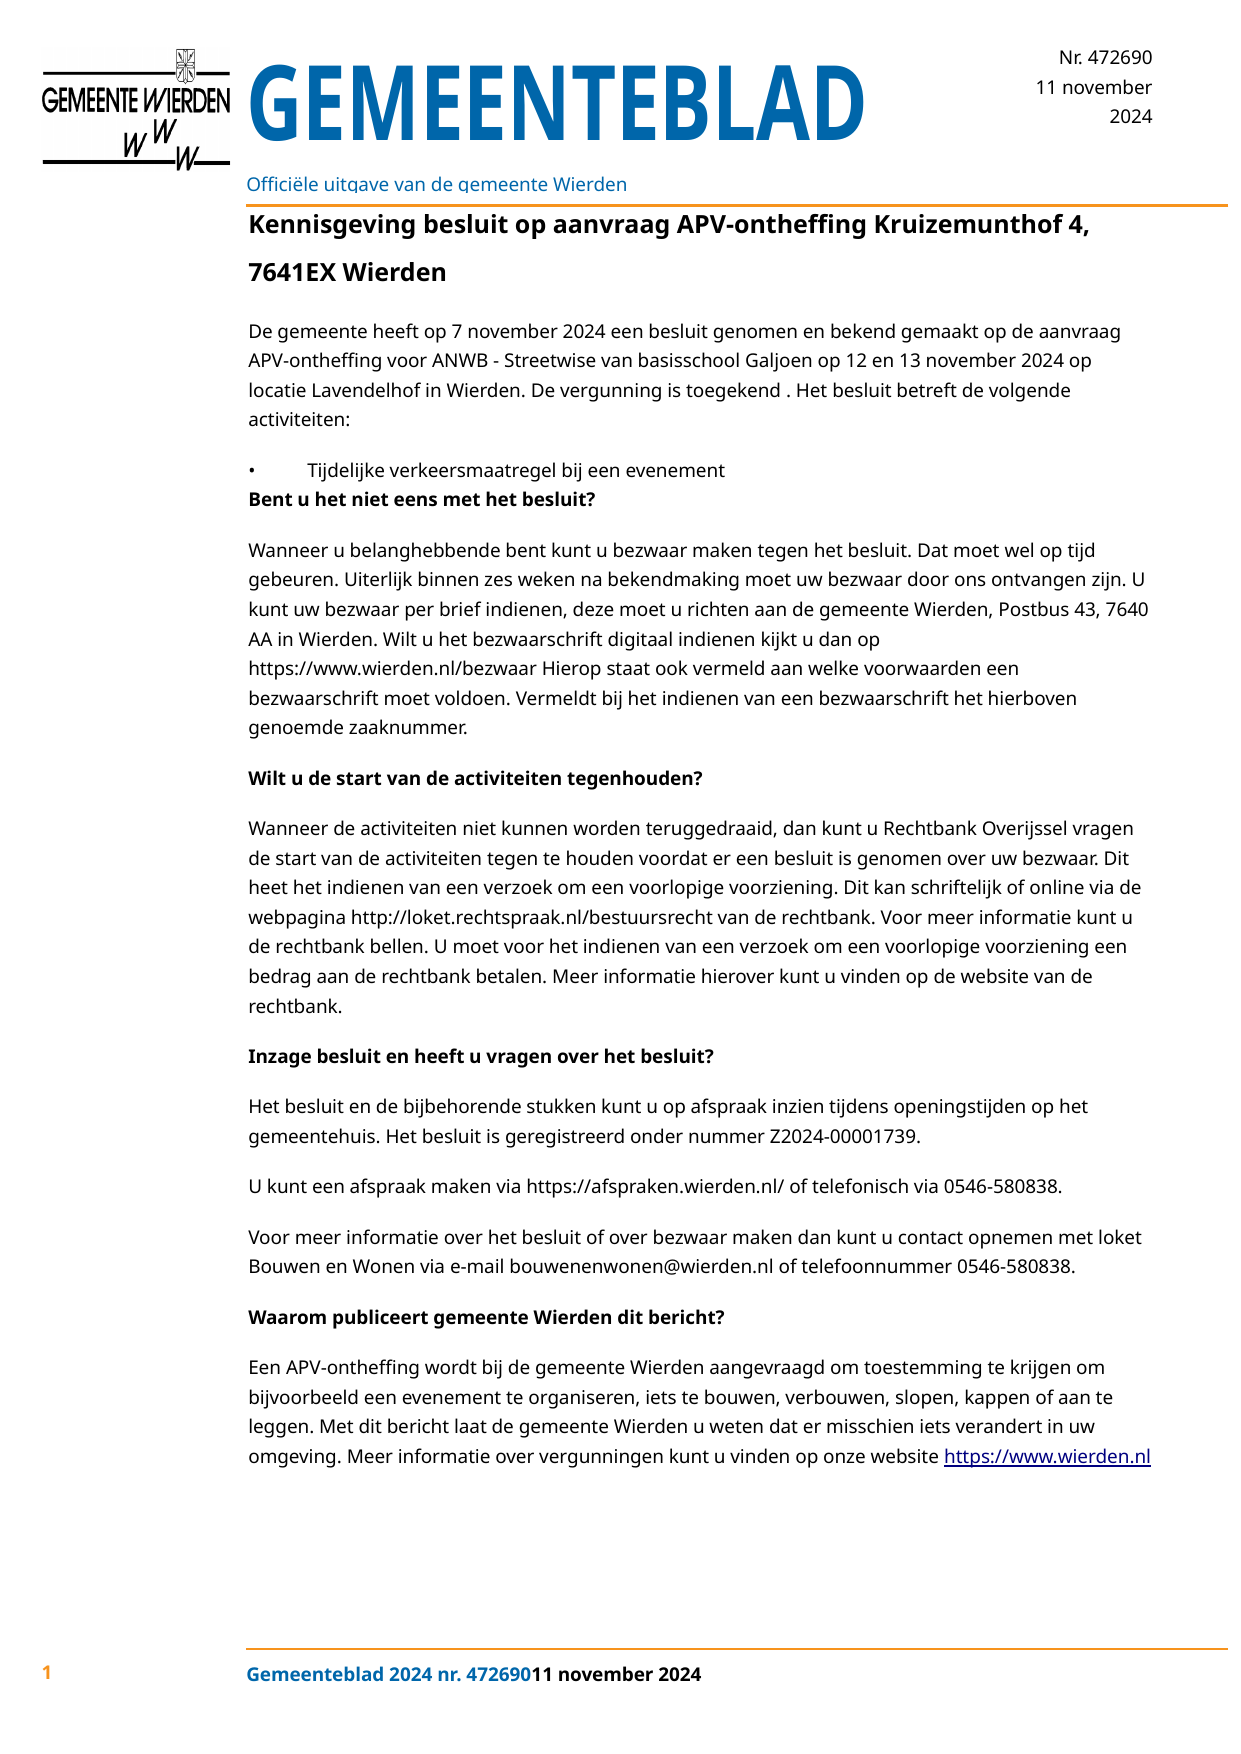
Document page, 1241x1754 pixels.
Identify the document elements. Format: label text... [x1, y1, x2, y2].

text Wilt u de start van de activiteiten tegenhouden? [248, 765, 1152, 791]
text Het besluit en de bijbehorende stukken kunt u op afspraak inzien tijdens openingstijden op het gemeentehuis. Het besluit is geregistreerd onder nummer Z2024-00001739. [248, 1094, 1152, 1149]
list Tijdelijke verkeersmaatregel bij een evenement [248, 457, 1152, 483]
picture [41, 47, 231, 172]
text Een APV-ontheffing wordt bij de gemeente Wierden aangevraagd om toestemming te krijgen om bijvoorbeeld een evenement te organiseren, iets te bouwen, verbouwen, slopen, kappen of aan te leggen. Met dit bericht laat de gemeente Wierden u weten dat er misschien iets verandert in uw omgeving. Meer informatie over vergunningen kunt u vinden op onze website https://www.wierden.nl [248, 1354, 1152, 1469]
text Waarom publiceert gemeente Wierden dit bericht? [248, 1304, 1152, 1330]
text Inzage besluit en heeft u vragen over het besluit? [248, 1043, 1152, 1069]
text Wanneer de activiteiten niet kunnen worden teruggedraaid, dan kunt u Rechtbank Overijssel vragen de start van de activiteiten tegen te houden voordat er een besluit is genomen over uw bezwaar. Dit heet het indienen van een verzoek om een voorlopige voorziening. Dit kan schriftelijk of online via de webpagina http://loket.rechtspraak.nl/bestuursrecht van de rechtbank. Voor meer informatie kunt u de rechtbank bellen. U moet voor het indienen van een verzoek om een voorlopige voorziening een bedrag aan de rechtbank betalen. Meer informatie hierover kunt u vinden op de website van de rechtbank. [248, 815, 1152, 1019]
text U kunt een afspraak maken via https://afspraken.wierden.nl/ of telefonisch via 0546-580838. [248, 1174, 1152, 1199]
text Kennisgeving besluit op aanvraag APV-ontheffing Kruizemunthof 4, 7641EX Wierden [248, 207, 1152, 288]
text Bent u het niet eens met het besluit? [248, 487, 1152, 512]
text De gemeente heeft op 7 november 2024 een besluit genomen en bekend gemaakt op de aanvraag APV-ontheffing voor ANWB - Streetwise van basisschool Galjoen op 12 en 13 november 2024 op locatie Lavendelhof in Wierden. De vergunning is toegekend . Het besluit betreft de volgende activiteiten: [248, 318, 1152, 432]
text Wanneer u belanghebbende bent kunt u bezwaar maken tegen het besluit. Dat moet wel op tijd gebeuren. Uiterlijk binnen zes weken na bekendmaking moet uw bezwaar door ons ontvangen zijn. U kunt uw bezwaar per brief indienen, deze moet u richten aan de gemeente Wierden, Postbus 43, 7640 AA in Wierden. Wilt u het bezwaarschrift digitaal indienen kijkt u dan op https://www.wierden.nl/bezwaar Hierop staat ook vermeld aan welke voorwaarden een bezwaarschrift moet voldoen. Vermeldt bij het indienen van een bezwaarschrift het hierboven genoemde zaaknummer. [248, 537, 1152, 740]
text Voor meer informatie over het besluit of over bezwaar maken dan kunt u contact opnemen met loket Bouwen en Wonen via e-mail bouwenenwonen@wierden.nl of telefoonnummer 0546-580838. [248, 1224, 1152, 1279]
